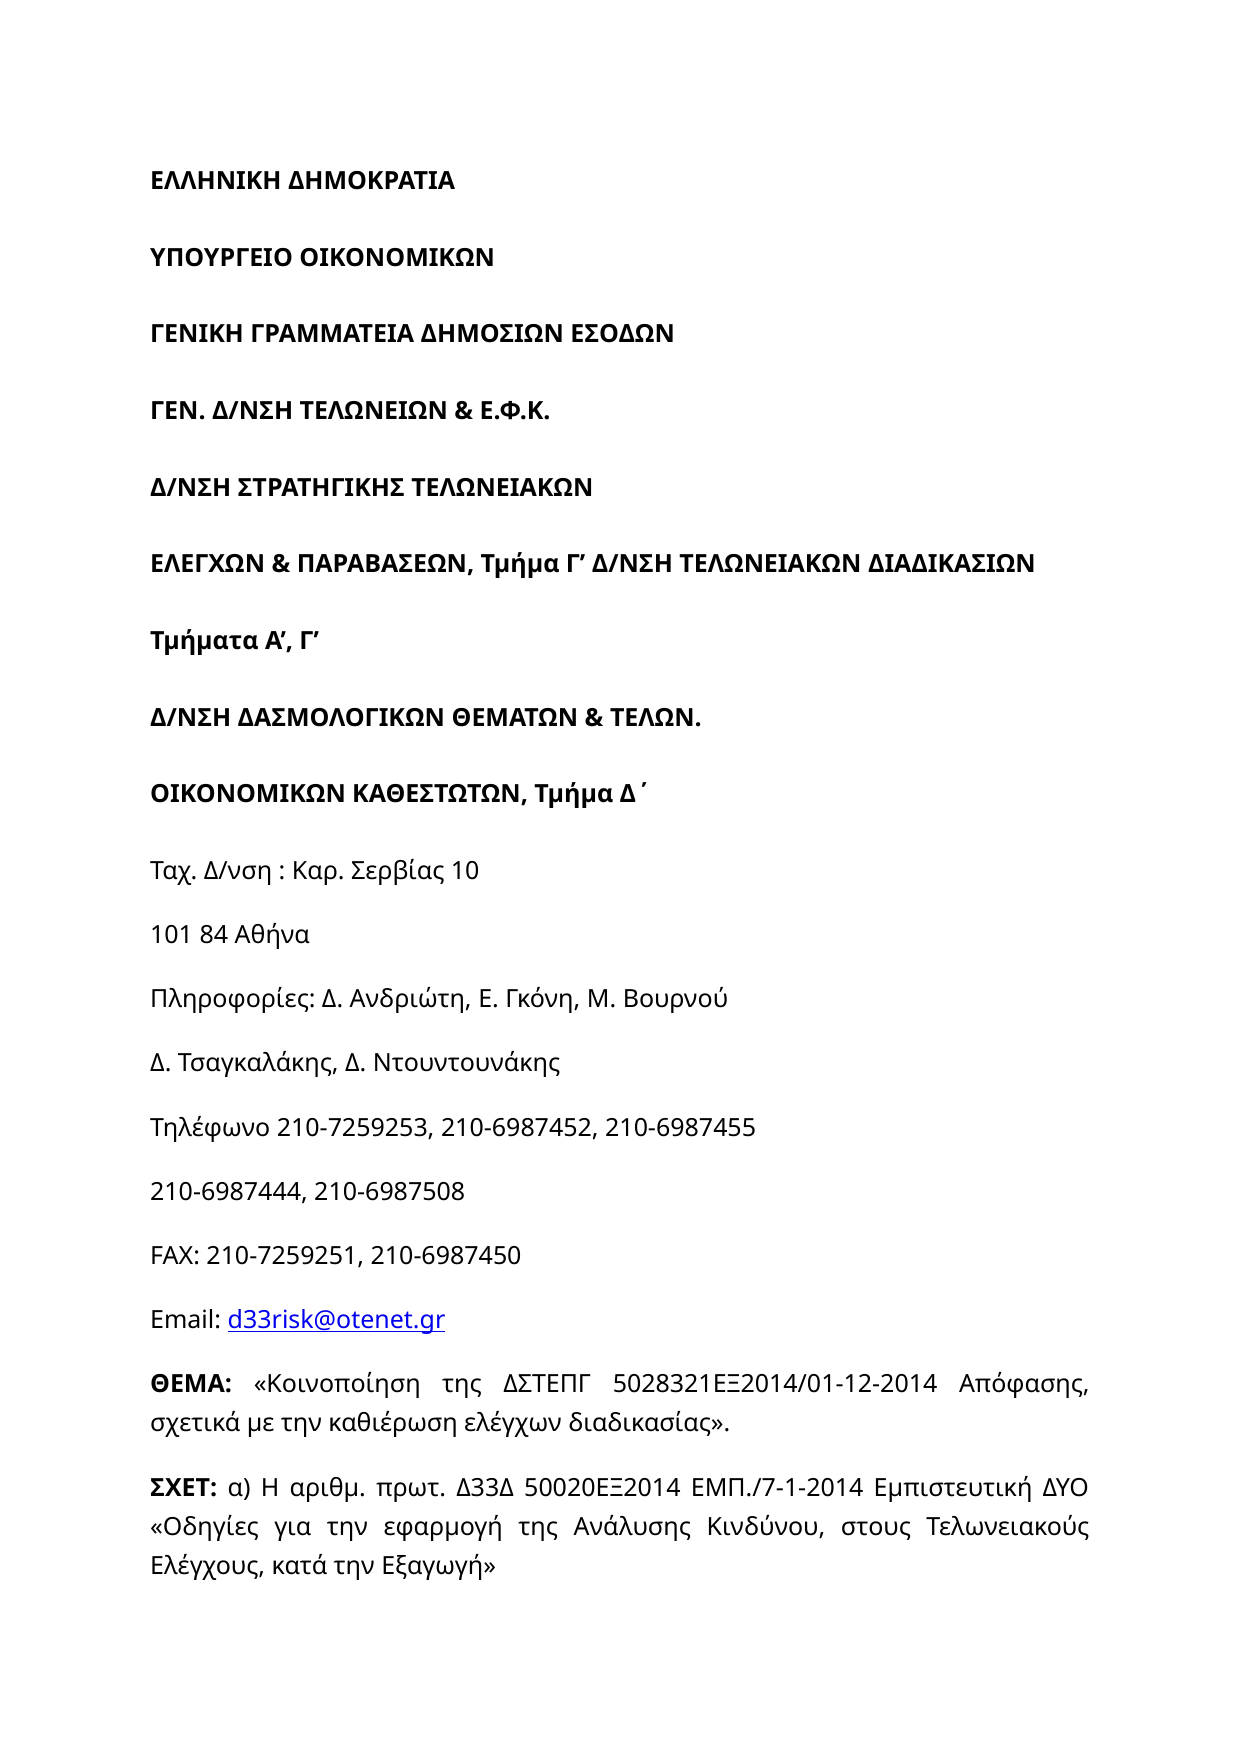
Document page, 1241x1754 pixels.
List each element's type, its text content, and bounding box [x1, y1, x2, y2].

text Πληροφορίες: Δ. Ανδριώτη, Ε. Γκόνη, Μ. Βουρνού [150, 981, 1090, 1015]
text ΣΧΕΤ: α) Η αριθμ. πρωτ. Δ33Δ 50020ΕΞ2014 ΕΜΠ./7-1-2014 Εμπιστευτική ΔΥΟ «Οδηγίες για την εφαρμογή της Ανάλυσης Κινδύνου, στους Τελωνειακούς Ελέγχους, κατά την Εξαγωγή» [150, 1469, 1090, 1582]
text Τηλέφωνο 210-7259253, 210-6987452, 210-6987455 [150, 1109, 1090, 1143]
text Email: d33risk@otenet.gr [150, 1302, 1090, 1336]
text FAX: 210-7259251, 210-6987450 [150, 1237, 1090, 1272]
title ΓΕΝ. Δ/ΝΣΗ ΤΕΛΩΝΕΙΩΝ & Ε.Φ.Κ. [150, 392, 1090, 427]
text Δ. Τσαγκαλάκης, Δ. Ντουντουνάκης [150, 1045, 1090, 1079]
title Δ/ΝΣΗ ΔΑΣΜΟΛΟΓΙΚΩΝ ΘΕΜΑΤΩΝ & ΤΕΛΩΝ. [150, 699, 1090, 733]
title ΕΛΛΗΝΙΚΗ ΔΗΜΟΚΡΑΤΙΑ [150, 162, 1090, 197]
title ΟΙΚΟΝΟΜΙΚΩΝ ΚΑΘΕΣΤΩΤΩΝ, Τμήμα Δ΄ [150, 776, 1090, 810]
title ΥΠΟΥΡΓΕΙΟ ΟΙΚΟΝΟΜΙΚΩΝ [150, 239, 1090, 273]
text 101 84 Αθήνα [150, 917, 1090, 951]
title Δ/ΝΣΗ ΣΤΡΑΤΗΓΙΚΗΣ ΤΕΛΩΝΕΙΑΚΩΝ [150, 469, 1090, 503]
text Ταχ. Δ/νση : Καρ. Σερβίας 10 [150, 852, 1090, 887]
title Τμήματα Α’, Γ’ [150, 622, 1090, 657]
text 210-6987444, 210-6987508 [150, 1173, 1090, 1207]
text ΘΕΜΑ: «Κοινοποίηση της ΔΣΤΕΠΓ 5028321ΕΞ2014/01-12-2014 Απόφασης, σχετικά με την καθιέρωση ελέγχων διαδικασίας». [150, 1366, 1090, 1439]
title ΕΛΕΓΧΩΝ & ΠΑΡΑΒΑΣΕΩΝ, Τμήμα Γ’ Δ/ΝΣΗ ΤΕΛΩΝΕΙΑΚΩΝ ΔΙΑΔΙΚΑΣΙΩΝ [150, 546, 1090, 580]
title ΓΕΝΙΚΗ ΓΡΑΜΜΑΤΕΙΑ ΔΗΜΟΣΙΩΝ ΕΣΟΔΩΝ [150, 316, 1090, 350]
